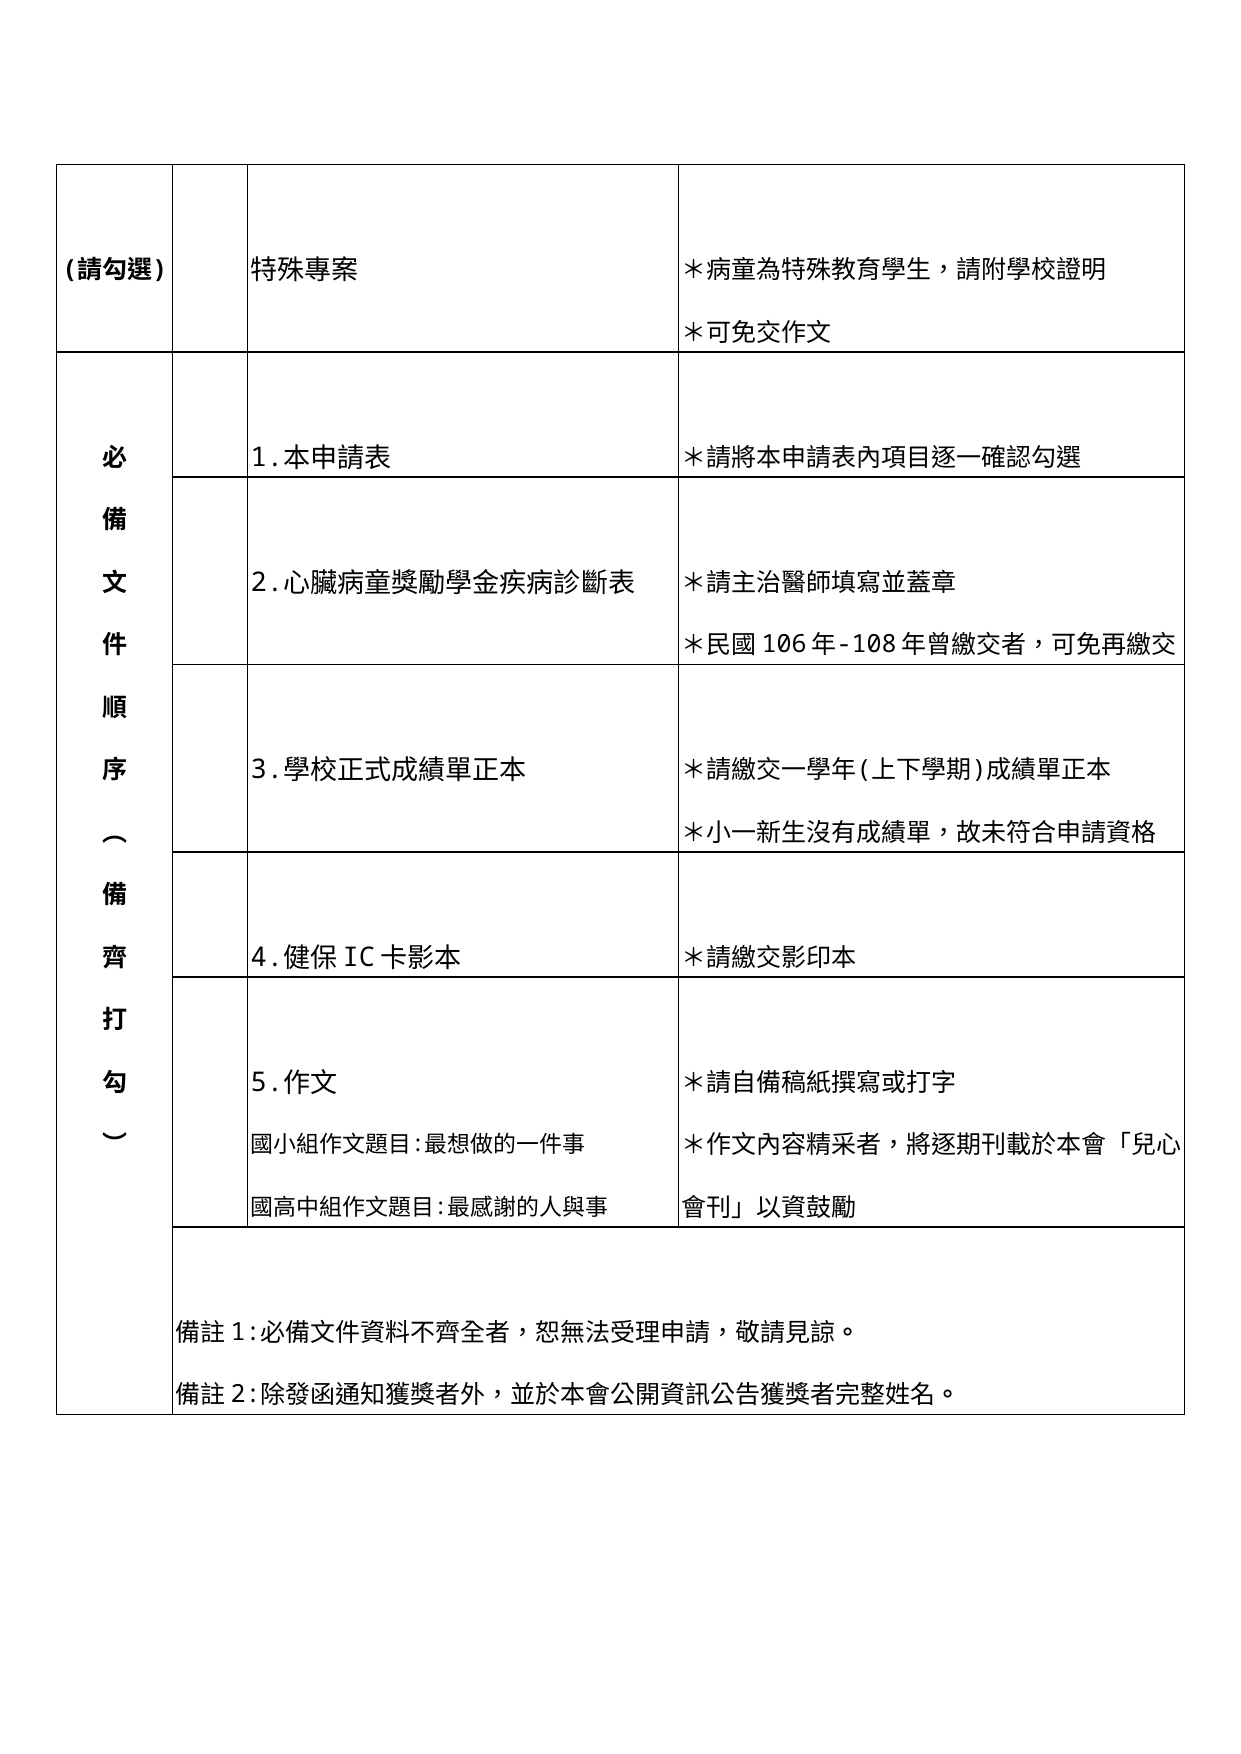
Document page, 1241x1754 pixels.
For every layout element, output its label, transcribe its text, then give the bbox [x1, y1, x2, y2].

table_cell [173, 353, 247, 476]
table_cell 病童為特殊教育學生，請附學校證明 可免交作文 [679, 165, 1184, 351]
table_cell ＊請自備稿紙撰寫或打字 ＊作文內容精采者，將逐期刊載於本會「兒心會刊」以資鼓勵 [679, 978, 1184, 1226]
table_cell [173, 665, 247, 851]
table_cell 4.健保IC卡影本 [248, 853, 678, 976]
table_cell 5.作文 國小組作文題目:最想做的一件事 國高中組作文題目:最感謝的人與事 [248, 978, 678, 1226]
table_cell 2.心臟病童獎勵學金疾病診斷表 [248, 478, 678, 664]
table_cell 特殊專案 [248, 165, 678, 351]
table_cell 必 備 文 件 順 序 ︵ 備 齊 打 勾 ︶ [57, 353, 172, 1414]
table_cell 請主治醫師填寫並蓋章 民國106年-108年曾繳交者，可免再繳交 [679, 478, 1184, 664]
table_cell 請將本申請表內項目逐一確認勾選 [679, 353, 1184, 476]
table_cell (請勾選) [57, 165, 172, 351]
table_cell [173, 478, 247, 664]
table_cell 備註1:必備文件資料不齊全者，恕無法受理申請，敬請見諒。 備註2:除發函通知獲獎者外，並於本會公開資訊公告獲獎者完整姓名。 [173, 1228, 1184, 1414]
table_cell 3.學校正式成績單正本 [248, 665, 678, 851]
table_cell [173, 165, 247, 351]
table_cell [173, 853, 247, 976]
table_cell [173, 978, 247, 1226]
table_cell 1.本申請表 [248, 353, 678, 476]
table_cell ＊請繳交影印本 [679, 853, 1184, 976]
table_cell 請繳交一學年(上下學期)成績單正本 小一新生沒有成績單，故未符合申請資格 [679, 665, 1184, 851]
